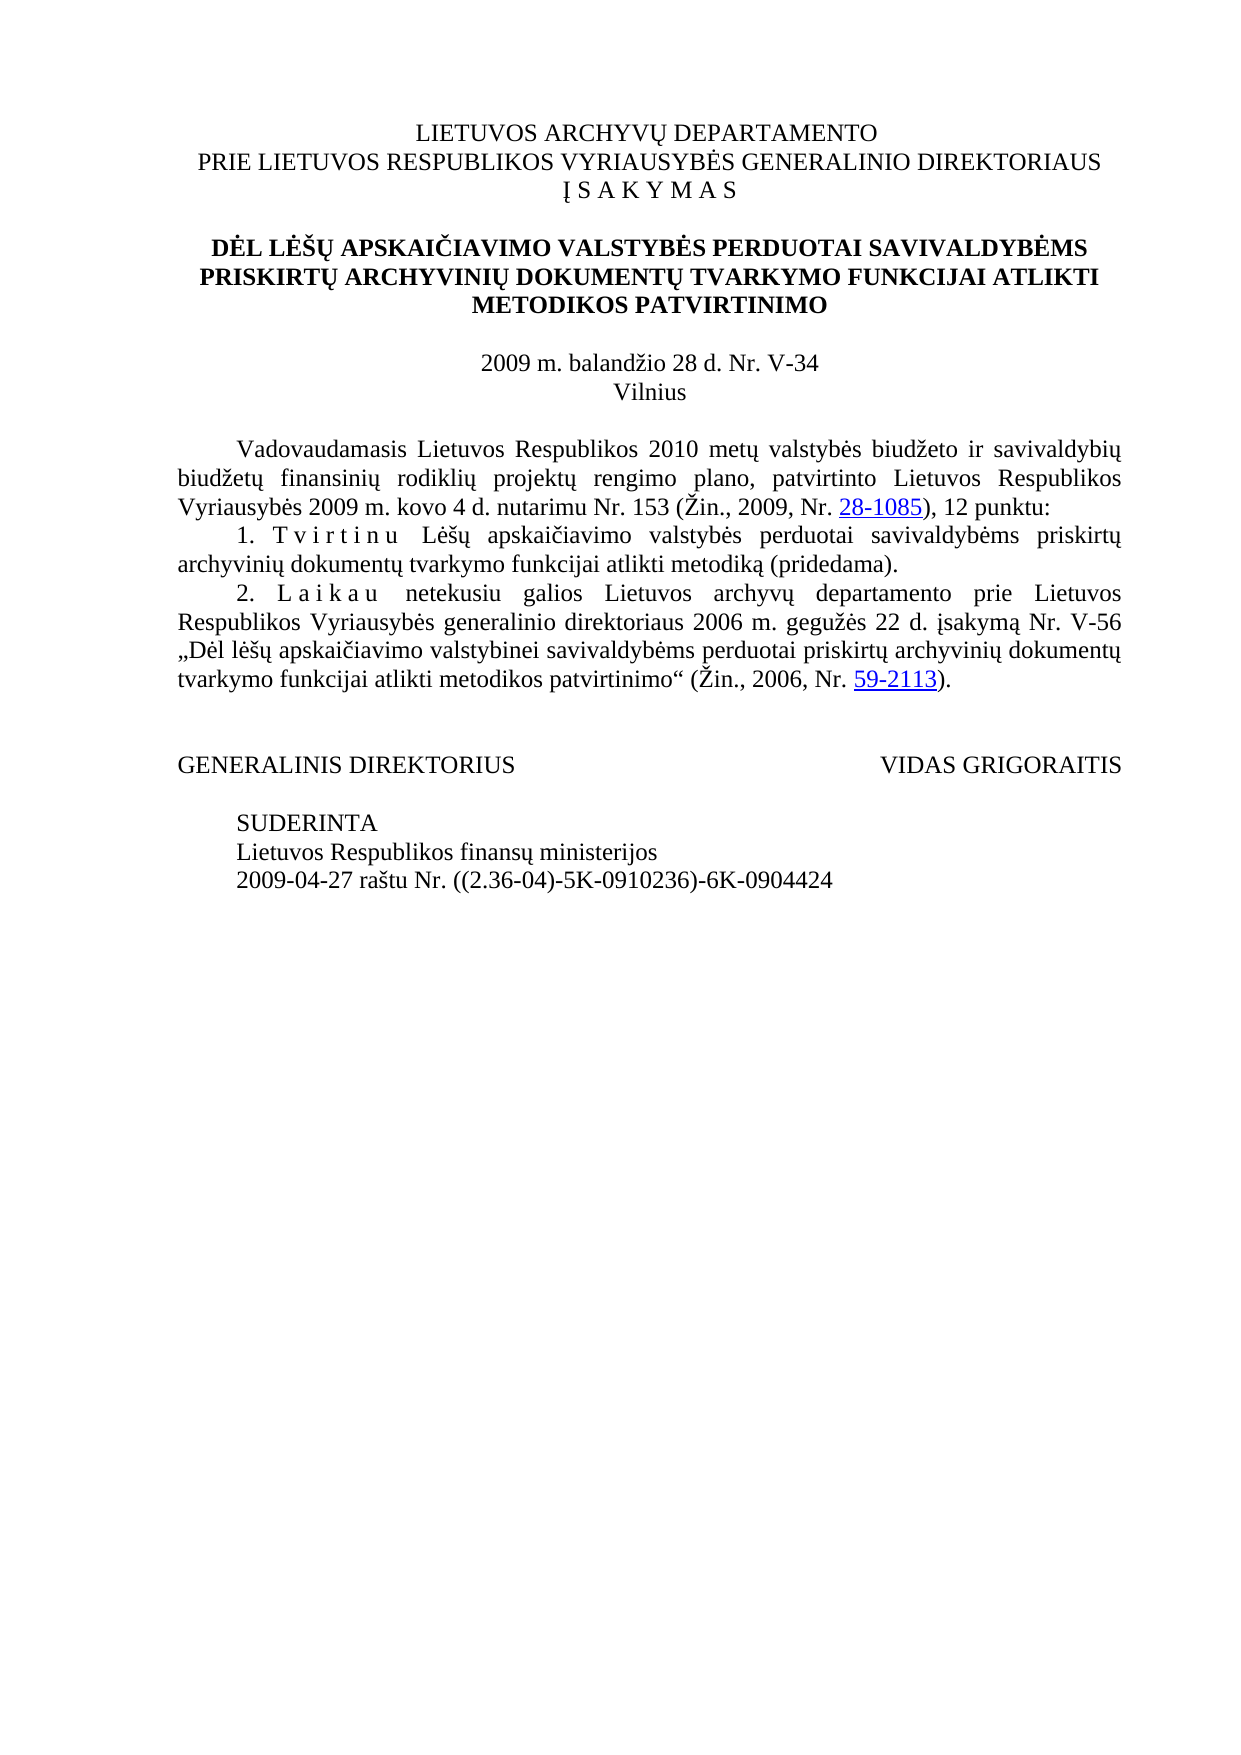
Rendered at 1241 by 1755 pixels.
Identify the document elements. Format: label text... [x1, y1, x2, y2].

text ĮSAKYMAS [177, 176, 1122, 204]
text DĖL LĖŠŲ APSKAIČIAVIMO VALSTYBĖS PERDUOTAI SAVIVALDYBĖMS PRISKIRTŲ ARCHYVINIŲ DOKUMENTŲ TVARKYMO FUNKCIJAI ATLIKTI METODIKOS PATVIRTINIMO [177, 233, 1122, 319]
text LIETUVOS ARCHYVŲ DEPARTAMENTO [177, 118, 1122, 147]
text 1. Tvirtinu Lėšų apskaičiavimo valstybės perduotai savivaldybėms priskirtų archyvinių dokumentų tvarkymo funkcijai atlikti metodiką (pridedama). [177, 521, 1122, 578]
text Lietuvos Respublikos finansų ministerijos [236, 837, 1122, 866]
text Vadovaudamasis Lietuvos Respublikos 2010 metų valstybės biudžeto ir savivaldybių biudžetų finansinių rodiklių projektų rengimo plano, patvirtinto Lietuvos Respublikos Vyriausybės 2009 m. kovo 4 d. nutarimu Nr. 153 (Žin., 2009, Nr. 28-1085), 12 punktu: [177, 434, 1122, 521]
text 2. Laikau netekusiu galios Lietuvos archyvų departamento prie Lietuvos Respublikos Vyriausybės generalinio direktoriaus 2006 m. gegužės 22 d. įsakymą Nr. V-56 „Dėl lėšų apskaičiavimo valstybinei savivaldybėms perduotai priskirtų archyvinių dokumentų tvarkymo funkcijai atlikti metodikos patvirtinimo“ (Žin., 2006, Nr. 59-2113). [177, 578, 1122, 693]
text Vilnius [177, 377, 1122, 406]
text 2009 m. balandžio 28 d. Nr. V-34 [177, 348, 1122, 377]
text SUDERINTA [236, 808, 1122, 837]
text 2009-04-27 raštu Nr. ((2.36-04)-5K-0910236)-6K-0904424 [236, 866, 1122, 894]
text GENERALINIS DIREKTORIUS VIDAS GRIGORAITIS [177, 751, 1122, 779]
text PRIE LIETUVOS RESPUBLIKOS VYRIAUSYBĖS GENERALINIO DIREKTORIAUS [177, 147, 1122, 176]
